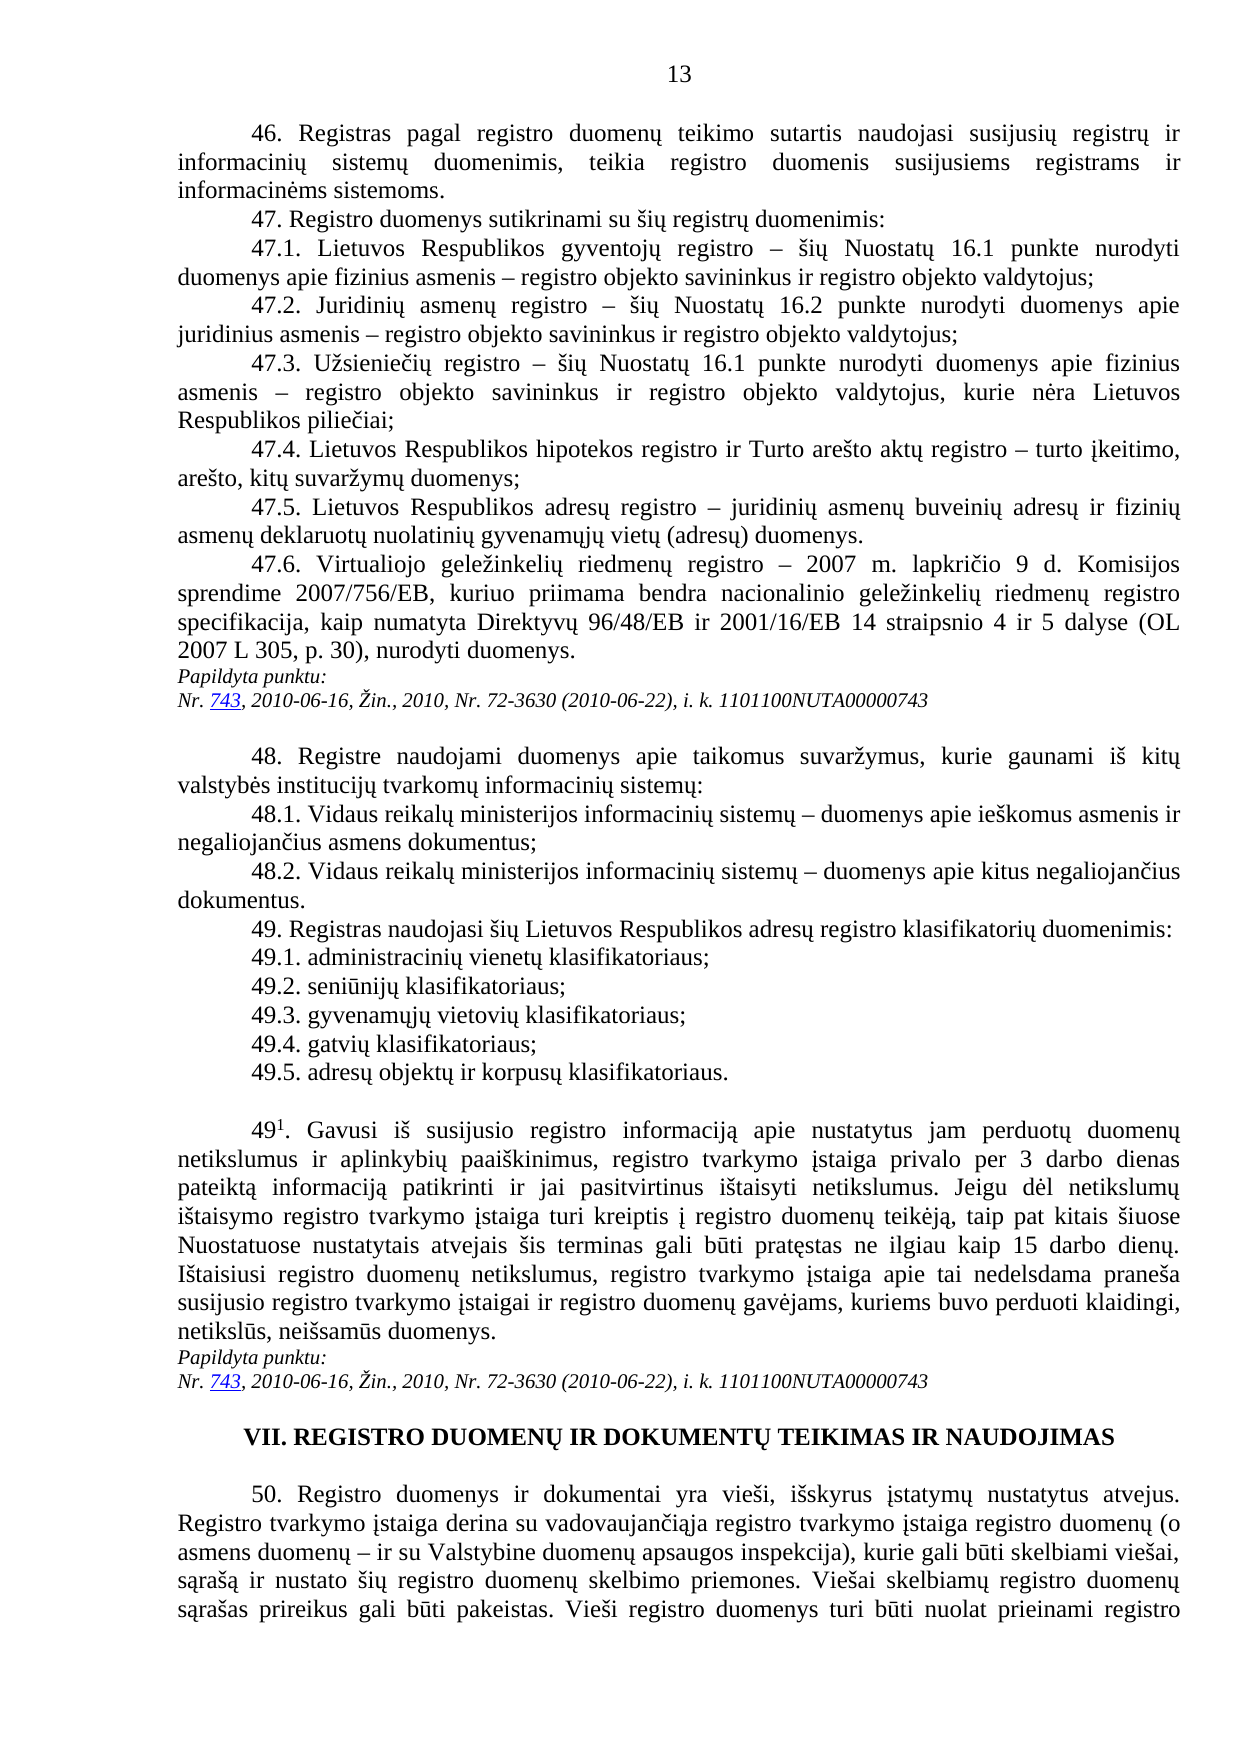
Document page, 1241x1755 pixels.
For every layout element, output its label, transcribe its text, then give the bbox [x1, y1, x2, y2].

text 47.3. Užsieniečių registro – šių Nuostatų 16.1 punkte nurodyti duomenys apie fizinius asmenis – registro objekto savininkus ir registro objekto valdytojus, kurie nėra Lietuvos Respublikos piliečiai; [177, 348, 1181, 434]
text 49.4. gatvių klasifikatoriaus; [177, 1029, 1181, 1057]
text 491. Gavusi iš susijusio registro informaciją apie nustatytus jam perduotų duomenų netikslumus ir aplinkybių paaiškinimus, registro tvarkymo įstaiga privalo per 3 darbo dienas pateiktą informaciją patikrinti ir jai pasitvirtinus ištaisyti netikslumus. Jeigu dėl netikslumų ištaisymo registro tvarkymo įstaiga turi kreiptis į registro duomenų teikėją, taip pat kitais šiuose Nuostatuose nustatytais atvejais šis terminas gali būti pratęstas ne ilgiau kaip 15 darbo dienų. Ištaisiusi registro duomenų netikslumus, registro tvarkymo įstaiga apie tai nedelsdama praneša susijusio registro tvarkymo įstaigai ir registro duomenų gavėjams, kuriems buvo perduoti klaidingi, netikslūs, neišsamūs duomenys. [177, 1115, 1181, 1345]
text 48.2. Vidaus reikalų ministerijos informacinių sistemų – duomenys apie kitus negaliojančius dokumentus. [177, 856, 1181, 914]
text 48.1. Vidaus reikalų ministerijos informacinių sistemų – duomenys apie ieškomus asmenis ir negaliojančius asmens dokumentus; [177, 799, 1181, 856]
text Papildyta punktu: [177, 664, 1181, 688]
text 47.5. Lietuvos Respublikos adresų registro – juridinių asmenų buveinių adresų ir fizinių asmenų deklaruotų nuolatinių gyvenamųjų vietų (adresų) duomenys. [177, 492, 1181, 549]
text 49.5. adresų objektų ir korpusų klasifikatoriaus. [177, 1057, 1181, 1086]
text Nr. 743, 2010-06-16, Žin., 2010, Nr. 72-3630 (2010-06-22), i. k. 1101100NUTA00000743 [177, 688, 1181, 712]
text 47.2. Juridinių asmenų registro – šių Nuostatų 16.2 punkte nurodyti duomenys apie juridinius asmenis – registro objekto savininkus ir registro objekto valdytojus; [177, 291, 1181, 348]
text 49.2. seniūnijų klasifikatoriaus; [177, 971, 1181, 1000]
text 47.4. Lietuvos Respublikos hipotekos registro ir Turto arešto aktų registro – turto įkeitimo, arešto, kitų suvaržymų duomenys; [177, 434, 1181, 492]
text 47.1. Lietuvos Respublikos gyventojų registro – šių Nuostatų 16.1 punkte nurodyti duomenys apie fizinius asmenis – registro objekto savininkus ir registro objekto valdytojus; [177, 233, 1181, 291]
text 50. Registro duomenys ir dokumentai yra vieši, išskyrus įstatymų nustatytus atvejus. Registro tvarkymo įstaiga derina su vadovaujančiąja registro tvarkymo įstaiga registro duomenų (o asmens duomenų – ir su Valstybine duomenų apsaugos inspekcija), kurie gali būti skelbiami viešai, sąrašą ir nustato šių registro duomenų skelbimo priemones. Viešai skelbiamų registro duomenų sąrašas prireikus gali būti pakeistas. Vieši registro duomenys turi būti nuolat prieinami registro [177, 1479, 1181, 1623]
text Nr. 743, 2010-06-16, Žin., 2010, Nr. 72-3630 (2010-06-22), i. k. 1101100NUTA00000743 [177, 1369, 1181, 1393]
text 49. Registras naudojasi šių Lietuvos Respublikos adresų registro klasifikatorių duomenimis: [177, 914, 1181, 942]
text 49.1. administracinių vienetų klasifikatoriaus; [177, 942, 1181, 971]
text 48. Registre naudojami duomenys apie taikomus suvaržymus, kurie gaunami iš kitų valstybės institucijų tvarkomų informacinių sistemų: [177, 741, 1181, 799]
text 47.6. Virtualiojo geležinkelių riedmenų registro – 2007 m. lapkričio 9 d. Komisijos sprendime 2007/756/EB, kuriuo priimama bendra nacionalinio geležinkelių riedmenų registro specifikacija, kaip numatyta Direktyvų 96/48/EB ir 2001/16/EB 14 straipsnio 4 ir 5 dalyse (OL 2007 L 305, p. 30), nurodyti duomenys. [177, 549, 1181, 664]
text 46. Registras pagal registro duomenų teikimo sutartis naudojasi susijusių registrų ir informacinių sistemų duomenimis, teikia registro duomenis susijusiems registrams ir informacinėms sistemoms. [177, 118, 1181, 204]
text VII. REGISTRO DUOMENŲ IR DOKUMENTŲ TEIKIMAS IR NAUDOJIMAS [177, 1422, 1181, 1451]
text 49.3. gyvenamųjų vietovių klasifikatoriaus; [177, 1000, 1181, 1029]
text Papildyta punktu: [177, 1345, 1181, 1369]
text 47. Registro duomenys sutikrinami su šių registrų duomenimis: [177, 204, 1181, 233]
